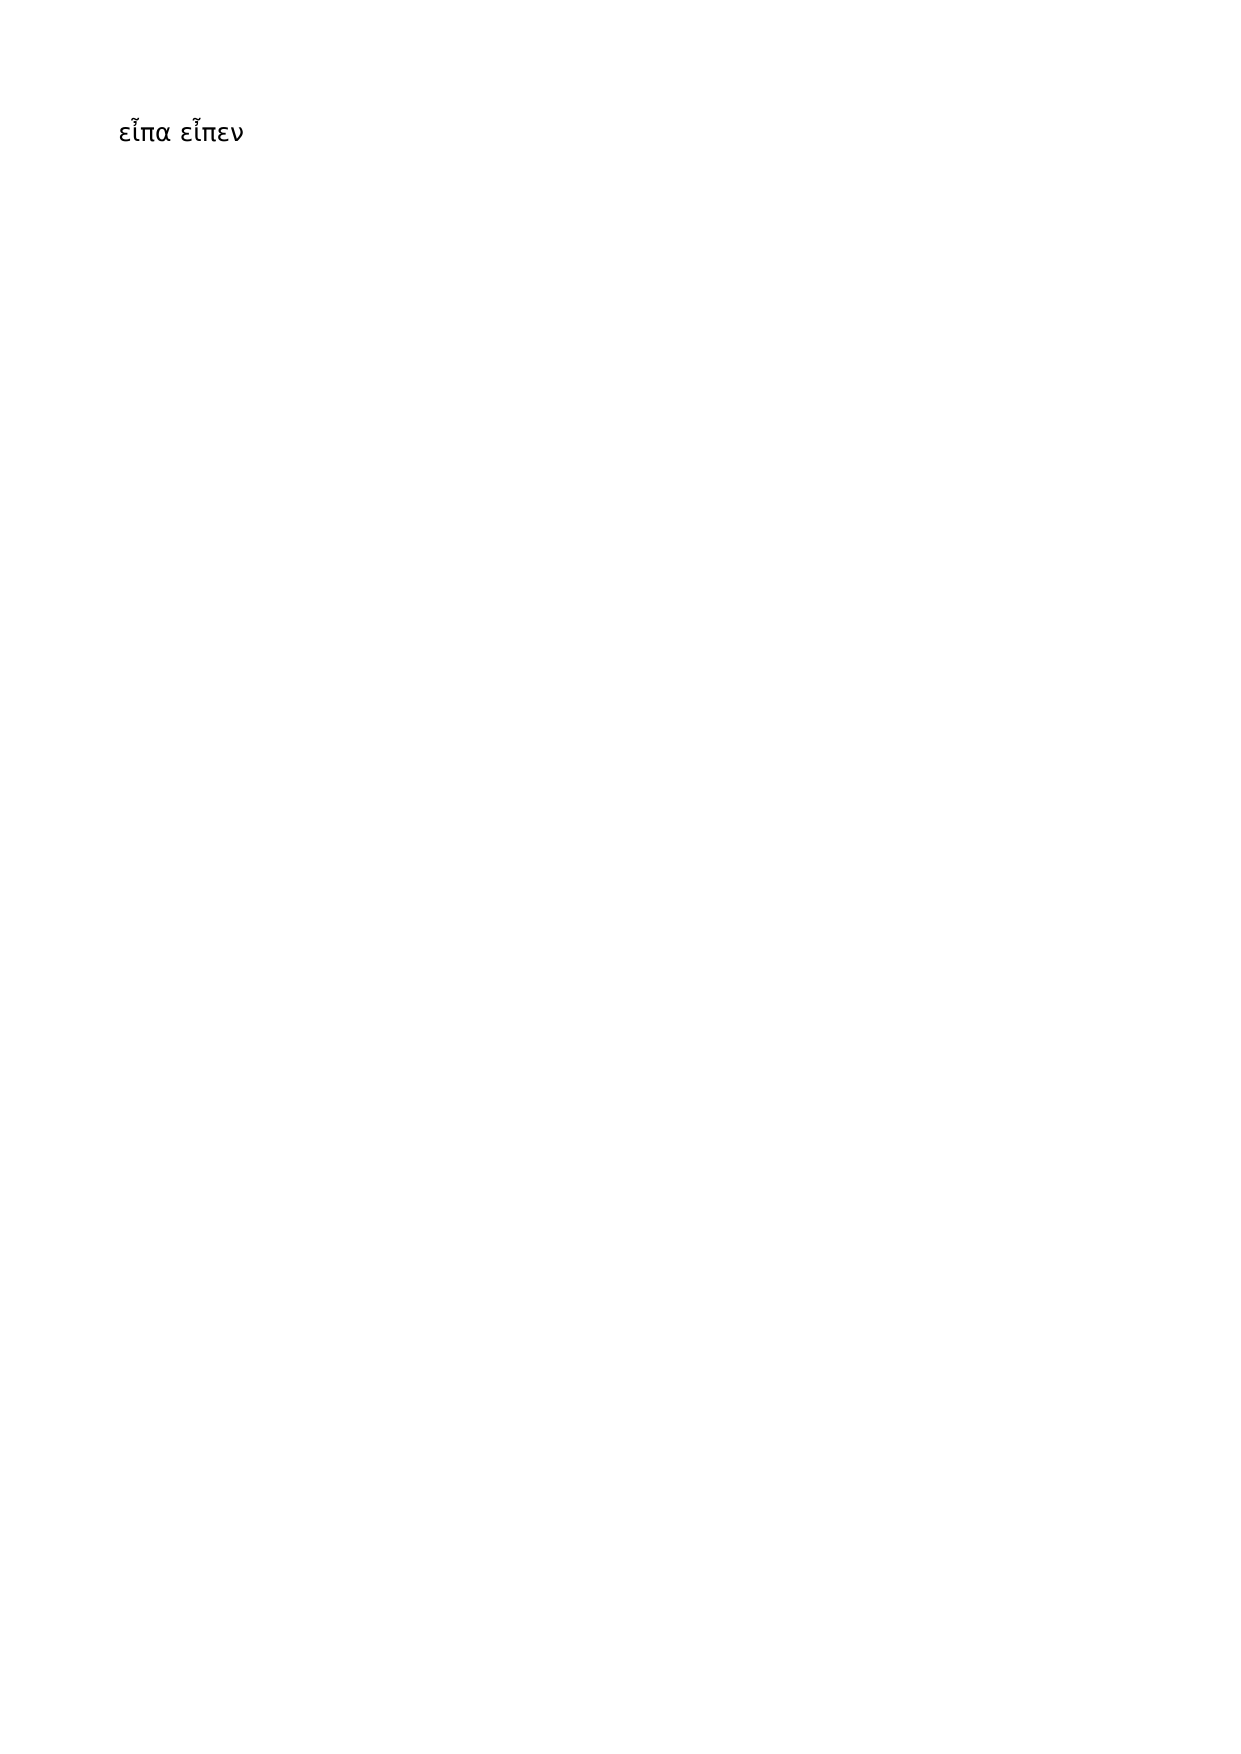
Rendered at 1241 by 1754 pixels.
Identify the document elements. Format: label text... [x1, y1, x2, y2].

text εἶπα εἶπεν [118, 118, 1122, 147]
